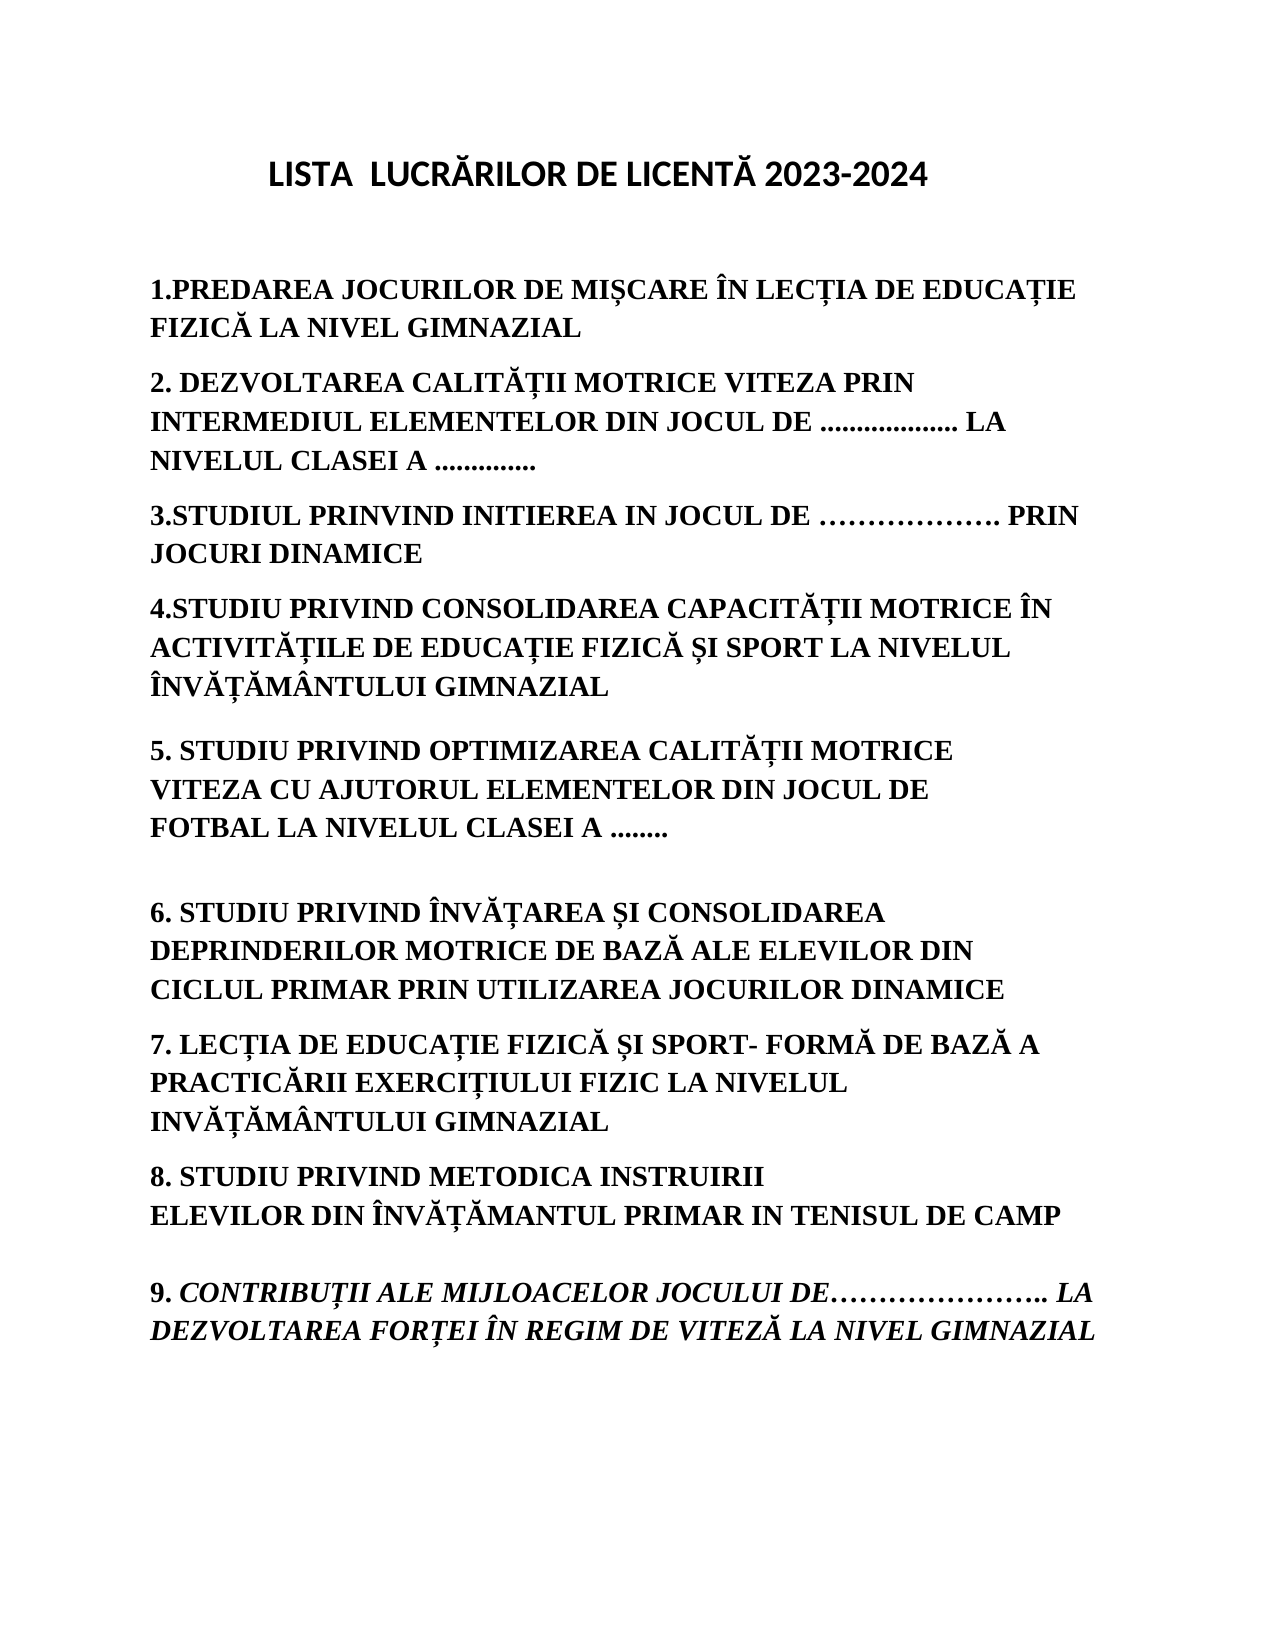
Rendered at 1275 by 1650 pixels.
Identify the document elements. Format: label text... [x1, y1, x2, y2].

text 1.PREDAREA JOCURILOR DE MIȘCARE ÎN LECȚIA DE EDUCAȚIE FIZICĂ LA NIVEL GIMNAZIAL [150, 272, 1125, 344]
text 4.STUDIU PRIVIND CONSOLIDAREA CAPACITĂȚII MOTRICE ÎN ACTIVITĂȚILE DE EDUCAȚIE FIZICĂ ȘI SPORT LA NIVELUL ÎNVĂȚĂMÂNTULUI GIMNAZIAL [150, 592, 1125, 702]
text LISTA LUCRĂRILOR DE LICENTĂ 2023-2024 [150, 150, 1125, 196]
text 9. CONTRIBUȚII ALE MIJLOACELOR JOCULUI DE………………….. LA DEZVOLTAREA FORȚEI ÎN REGIM DE VITEZĂ LA NIVEL GIMNAZIAL [150, 1275, 1125, 1347]
text ELEVILOR DIN ÎNVĂȚĂMANTUL PRIMAR IN TENISUL DE CAMP [150, 1198, 1125, 1231]
text 3.STUDIUL PRINVIND INITIEREA IN JOCUL DE ………………. PRIN JOCURI DINAMICE [150, 498, 1125, 570]
text 7. LECȚIA DE EDUCAȚIE FIZICĂ ȘI SPORT- FORMĂ DE BAZĂ A PRACTICĂRII EXERCIȚIULUI FIZIC LA NIVELUL INVĂȚĂMÂNTULUI GIMNAZIAL [150, 1027, 1125, 1138]
text 8. STUDIU PRIVIND METODICA INSTRUIRII [150, 1159, 1125, 1193]
text 2. DEZVOLTAREA CALITĂȚII MOTRICE VITEZA PRIN INTERMEDIUL ELEMENTELOR DIN JOCUL DE ................... LA NIVELUL CLASEI A .............. [150, 366, 1125, 476]
text 6. STUDIU PRIVIND ÎNVĂȚAREA ȘI CONSOLIDAREA DEPRINDERILOR MOTRICE DE BAZĂ ALE ELEVILOR DIN CICLUL PRIMAR PRIN UTILIZAREA JOCURILOR DINAMICE [150, 895, 1072, 1005]
subtitle 5. ЅTUDІU PRІVІND ΟPTІMІZАRЕА САLІTĂȚІІ MΟTRІСЕ VІTЕZA СU АJUTΟRUL ЕLЕMЕNTЕLΟR DІN JΟСUL DЕ FΟTBАL LА NІVЕLUL СLАЅЕІ А ........ [150, 733, 1005, 844]
